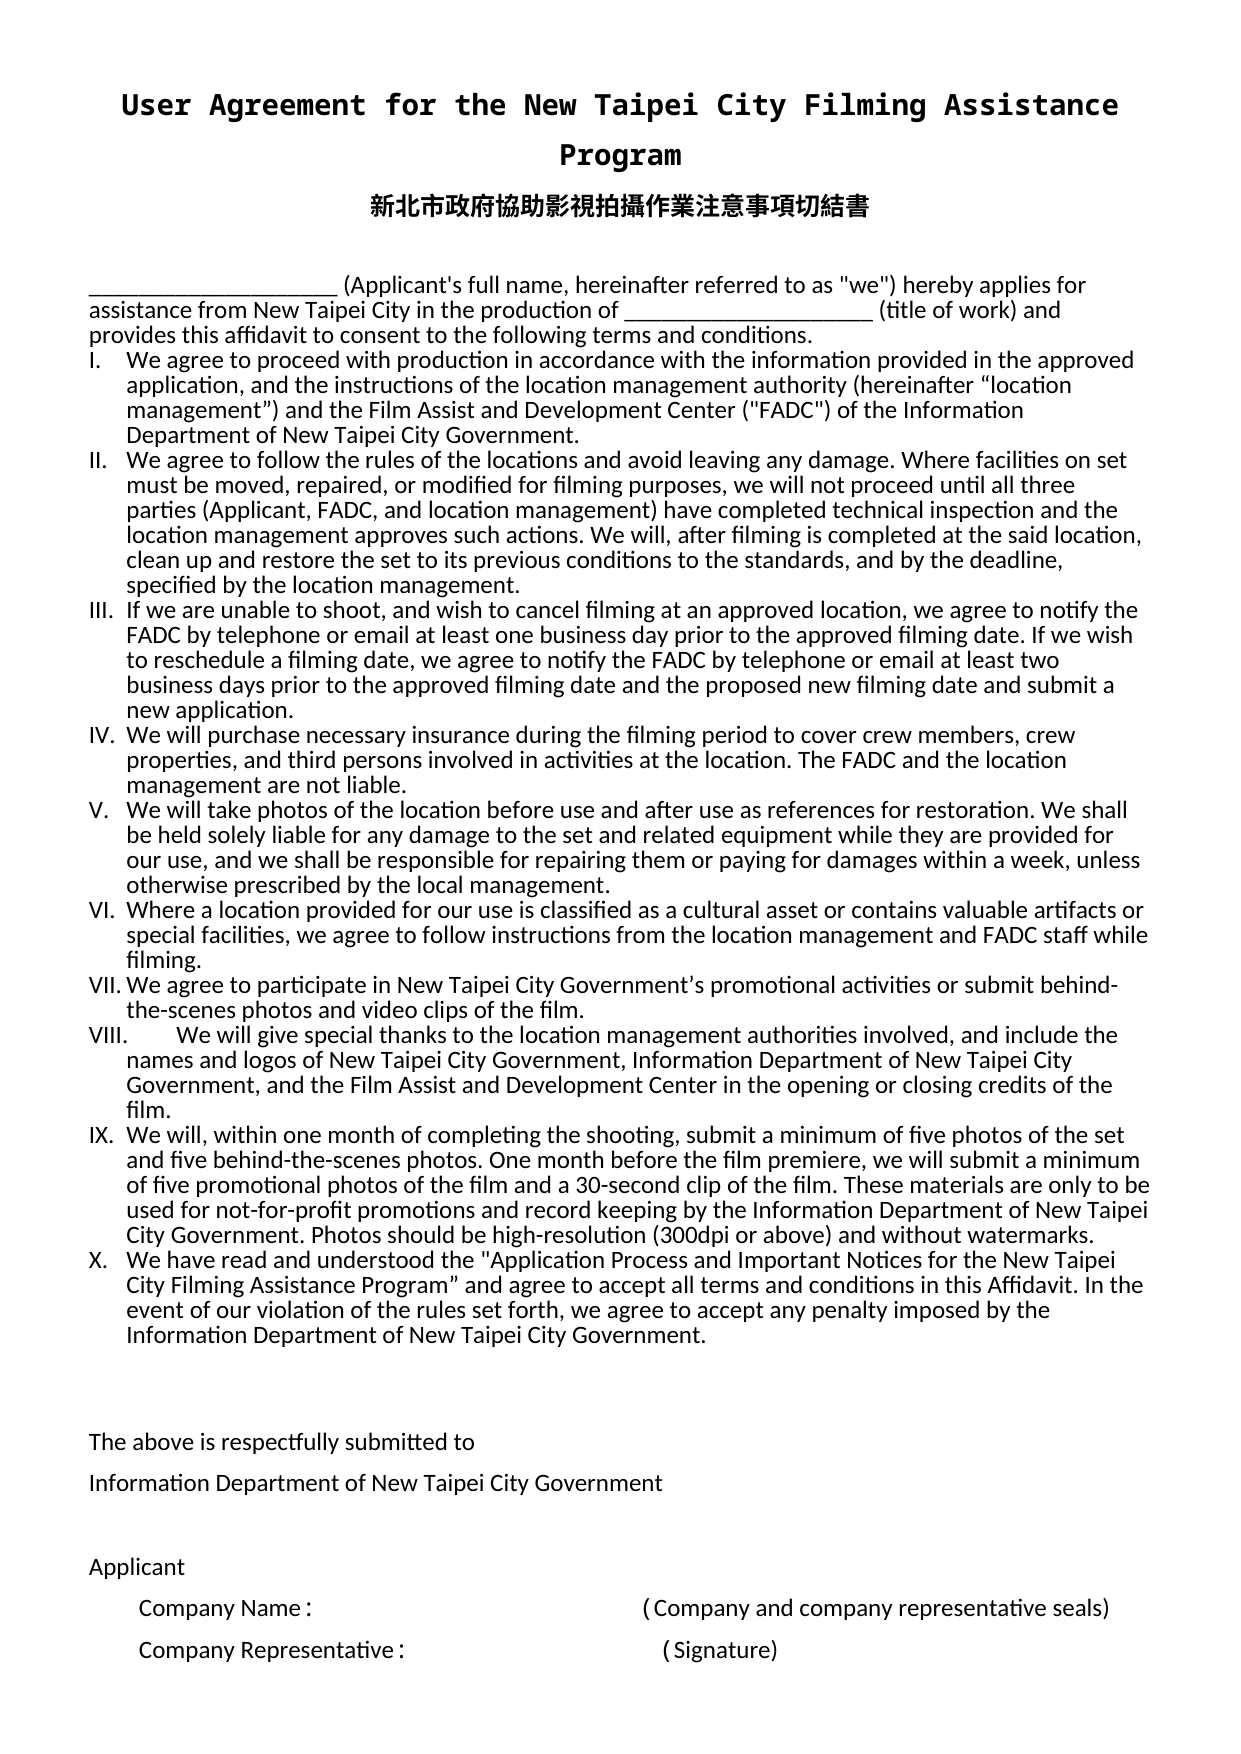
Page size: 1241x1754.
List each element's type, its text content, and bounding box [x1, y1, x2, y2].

list We will take photos of the location before use and after use as references for restoration. We shall be held solely liable for any damage to the set and related equipment while they are provided for our use, and we shall be responsible for repairing them or paying for damages within a week, unless otherwise prescribed by the local management. [89, 800, 1152, 900]
list Where a location provided for our use is classified as a cultural asset or contains valuable artifacts or special facilities, we agree to follow instructions from the location management and FADC staff while filming. [89, 900, 1152, 975]
list We agree to follow the rules of the locations and avoid leaving any damage. Where facilities on set must be moved, repaired, or modified for filming purposes, we will not proceed until all three parties (Applicant, FADC, and location management) have completed technical inspection and the location management approves such actions. We will, after filming is completed at the said location, clean up and restore the set to its previous conditions to the standards, and by the deadline, specified by the location management. [89, 450, 1152, 600]
list We have read and understood the "Application Process and Important Notices for the New Taipei City Filming Assistance Program” and agree to accept all terms and conditions in this Affidavit. In the event of our violation of the rules set forth, we agree to accept any penalty imposed by the Information Department of New Taipei City Government. [89, 1250, 1152, 1350]
text Company Name: (Company and company representative seals) [89, 1583, 1211, 1625]
list We will purchase necessary insurance during the filming period to cover crew members, crew properties, and third persons involved in activities at the location. The FADC and the location management are not liable. [89, 725, 1152, 800]
text Applicant [89, 1542, 1152, 1583]
list We agree to participate in New Taipei City Government’s promotional activities or submit behind-the-scenes photos and video clips of the film. [89, 975, 1152, 1025]
text User Agreement for the New Taipei City Filming Assistance Program [89, 75, 1152, 175]
text ____________________ (Applicant's full name, hereinafter referred to as "we") hereby applies for assistance from New Taipei City in the production of ____________________ (title of work) and provides this affidavit to consent to the following terms and conditions. [89, 275, 1152, 350]
list We agree to proceed with production in accordance with the information provided in the approved application, and the instructions of the location management authority (hereinafter “location management”) and the Film Assist and Development Center ("FADC") of the Information Department of New Taipei City Government. [89, 350, 1152, 450]
text The above is respectfully submitted to [89, 1417, 1152, 1458]
list We will, within one month of completing the shooting, submit a minimum of five photos of the set and five behind-the-scenes photos. One month before the film premiere, we will submit a minimum of five promotional photos of the film and a 30-second clip of the film. These materials are only to be used for not-for-profit promotions and record keeping by the Information Department of New Taipei City Government. Photos should be high-resolution (300dpi or above) and without watermarks. [89, 1125, 1152, 1250]
list We will give special thanks to the location management authorities involved, and include the names and logos of New Taipei City Government, Information Department of New Taipei City Government, and the Film Assist and Development Center in the opening or closing credits of the film. [89, 1025, 1152, 1125]
text 新北市政府協助影視拍攝作業注意事項切結書 [89, 175, 1152, 225]
text Company Representative: (Signature) [89, 1625, 1152, 1667]
text Information Department of New Taipei City Government [89, 1458, 1152, 1500]
list If we are unable to shoot, and wish to cancel filming at an approved location, we agree to notify the FADC by telephone or email at least one business day prior to the approved filming date. If we wish to reschedule a filming date, we agree to notify the FADC by telephone or email at least two business days prior to the approved filming date and the proposed new filming date and submit a new application. [89, 600, 1152, 725]
